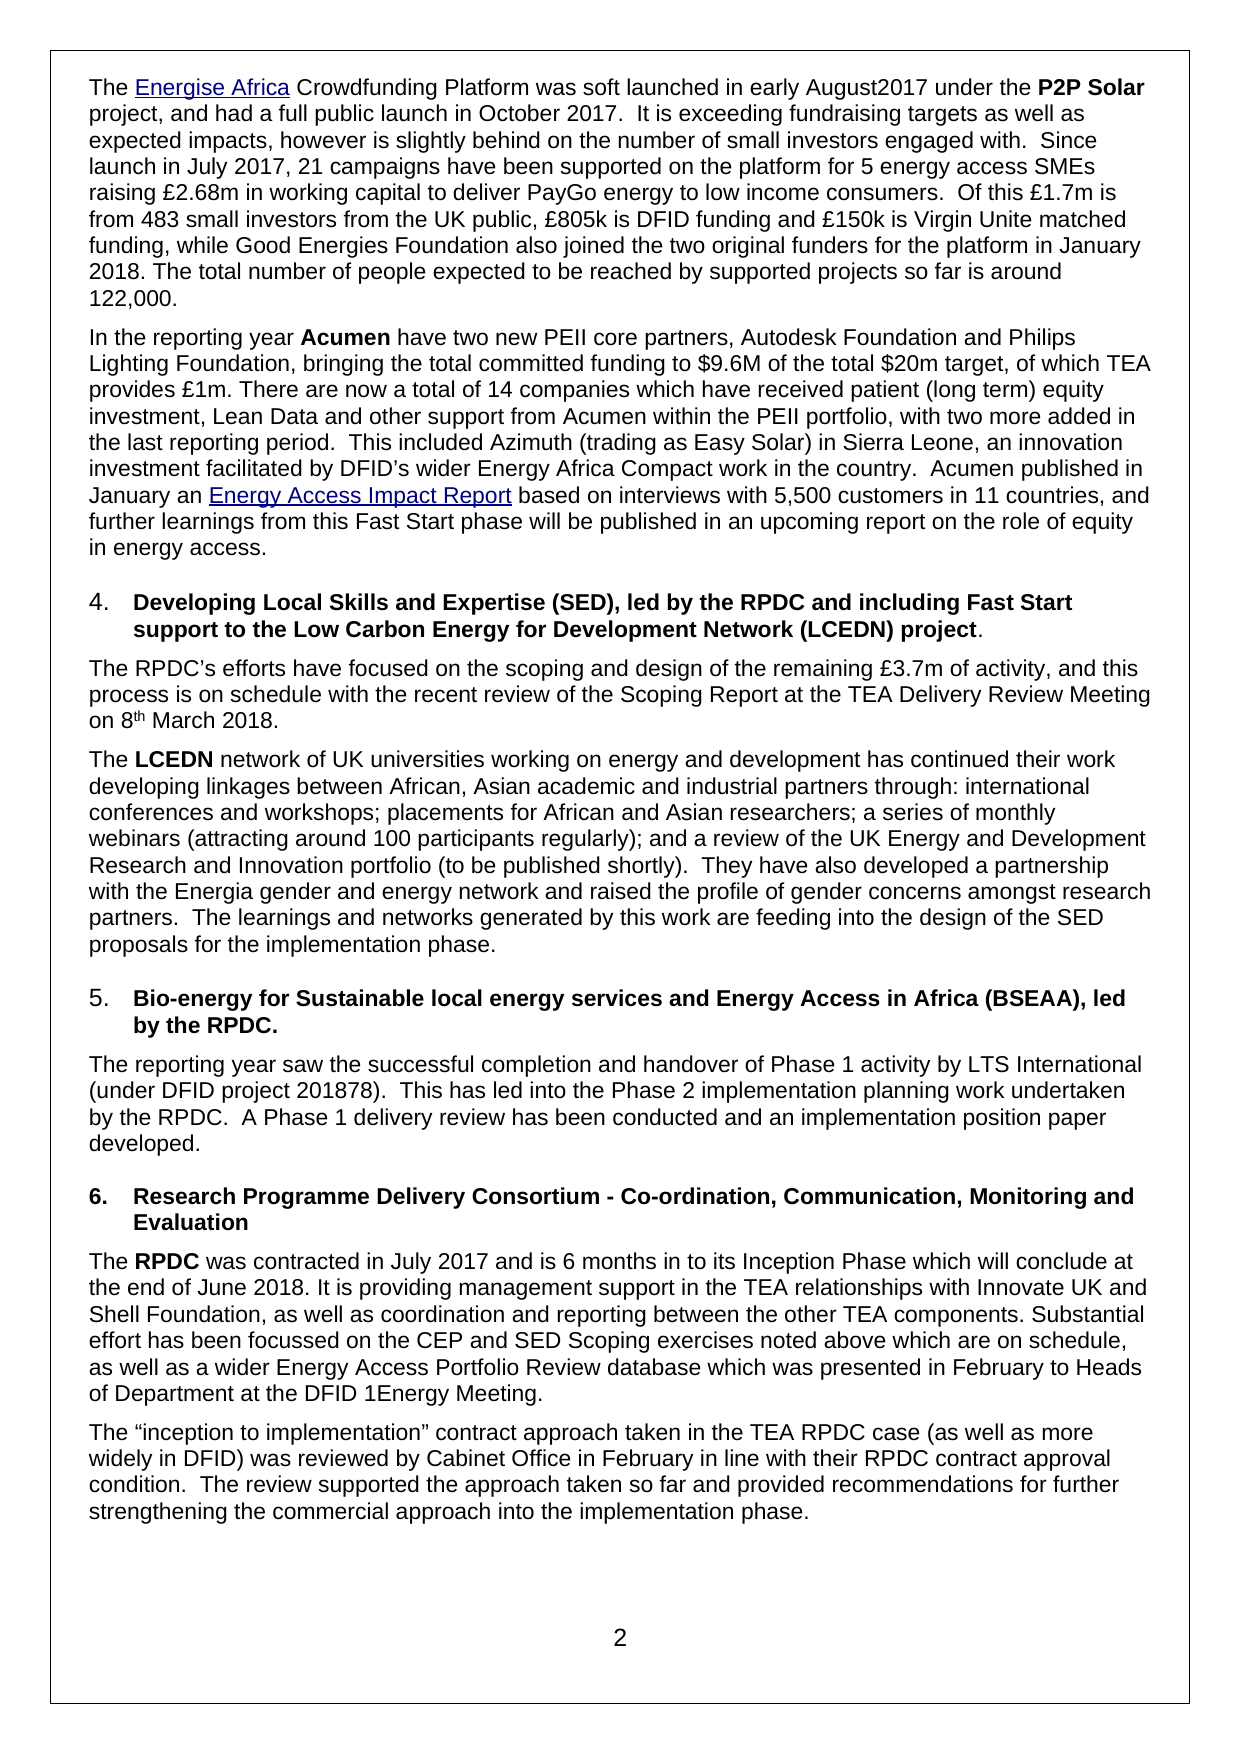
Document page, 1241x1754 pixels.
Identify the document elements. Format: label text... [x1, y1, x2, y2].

text The “inception to implementation” contract approach taken in the TEA RPDC case (as well as more widely in DFID) was reviewed by Cabinet Office in February in line with their RPDC contract approval condition. The review supported the approach taken so far and provided recommendations for further strengthening the commercial approach into the implementation phase. [89, 1419, 1152, 1524]
text In the reporting year Acumen have two new PEII core partners, Autodesk Foundation and Philips Lighting Foundation, bringing the total committed funding to $9.6M of the total $20m target, of which TEA provides £1m. There are now a total of 14 companies which have received patient (long term) equity investment, Lean Data and other support from Acumen within the PEII portfolio, with two more added in the last reporting period. This included Azimuth (trading as Easy Solar) in Sierra Leone, an innovation investment facilitated by DFID’s wider Energy Africa Compact work in the country. Acumen published in January an Energy Access Impact Report based on interviews with 5,500 customers in 11 countries, and further learnings from this Fast Start phase will be published in an upcoming report on the role of equity in energy access. [89, 323, 1152, 561]
text The Energise Africa Crowdfunding Platform was soft launched in early August2017 under the P2P Solar project, and had a full public launch in October 2017. It is exceeding fundraising targets as well as expected impacts, however is slightly behind on the number of small investors engaged with. Since launch in July 2017, 21 campaigns have been supported on the platform for 5 energy access SMEs raising £2.68m in working capital to deliver PayGo energy to low income consumers. Of this £1.7m is from 483 small investors from the UK public, £805k is DFID funding and £150k is Virgin Unite matched funding, while Good Energies Foundation also joined the two original funders for the platform in January 2018. The total number of people expected to be reached by supported projects so far is around 122,000. [89, 74, 1152, 311]
text The LCEDN network of UK universities working on energy and development has continued their work developing linkages between African, Asian academic and industrial partners through: international conferences and workshops; placements for African and Asian researchers; a series of monthly webinars (attracting around 100 participants regularly); and a review of the UK Energy and Development Research and Innovation portfolio (to be published shortly). They have also developed a partnership with the Energia gender and energy network and raised the profile of gender concerns amongst research partners. The learnings and networks generated by this work are feeding into the design of the SED proposals for the implementation phase. [89, 746, 1152, 957]
list Developing Local Skills and Expertise (SED), led by the RPDC and including Fast Start support to the Low Carbon Energy for Development Network (LCEDN) project. [89, 587, 1152, 642]
text The reporting year saw the successful completion and handover of Phase 1 activity by LTS International (under DFID project 201878). This has led into the Phase 2 implementation planning work undertaken by the RPDC. A Phase 1 delivery review has been conducted and an implementation position paper developed. [89, 1051, 1152, 1156]
list Bio-energy for Sustainable local energy services and Energy Access in Africa (BSEAA), led by the RPDC. [89, 983, 1152, 1038]
text The RPDC was contracted in July 2017 and is 6 months in to its Inception Phase which will conclude at the end of June 2018. It is providing management support in the TEA relationships with Innovate UK and Shell Foundation, as well as coordination and reporting between the other TEA components. Substantial effort has been focussed on the CEP and SED Scoping exercises noted above which are on schedule, as well as a wider Energy Access Portfolio Review database which was presented in February to Heads of Department at the DFID 1Energy Meeting. [89, 1248, 1152, 1406]
text The RPDC’s efforts have focused on the scoping and design of the remaining £3.7m of activity, and this process is on schedule with the recent review of the Scoping Report at the TEA Delivery Review Meeting on 8th March 2018. [89, 655, 1152, 734]
list Research Programme Delivery Consortium - Co-ordination, Communication, Monitoring and Evaluation [89, 1183, 1152, 1236]
